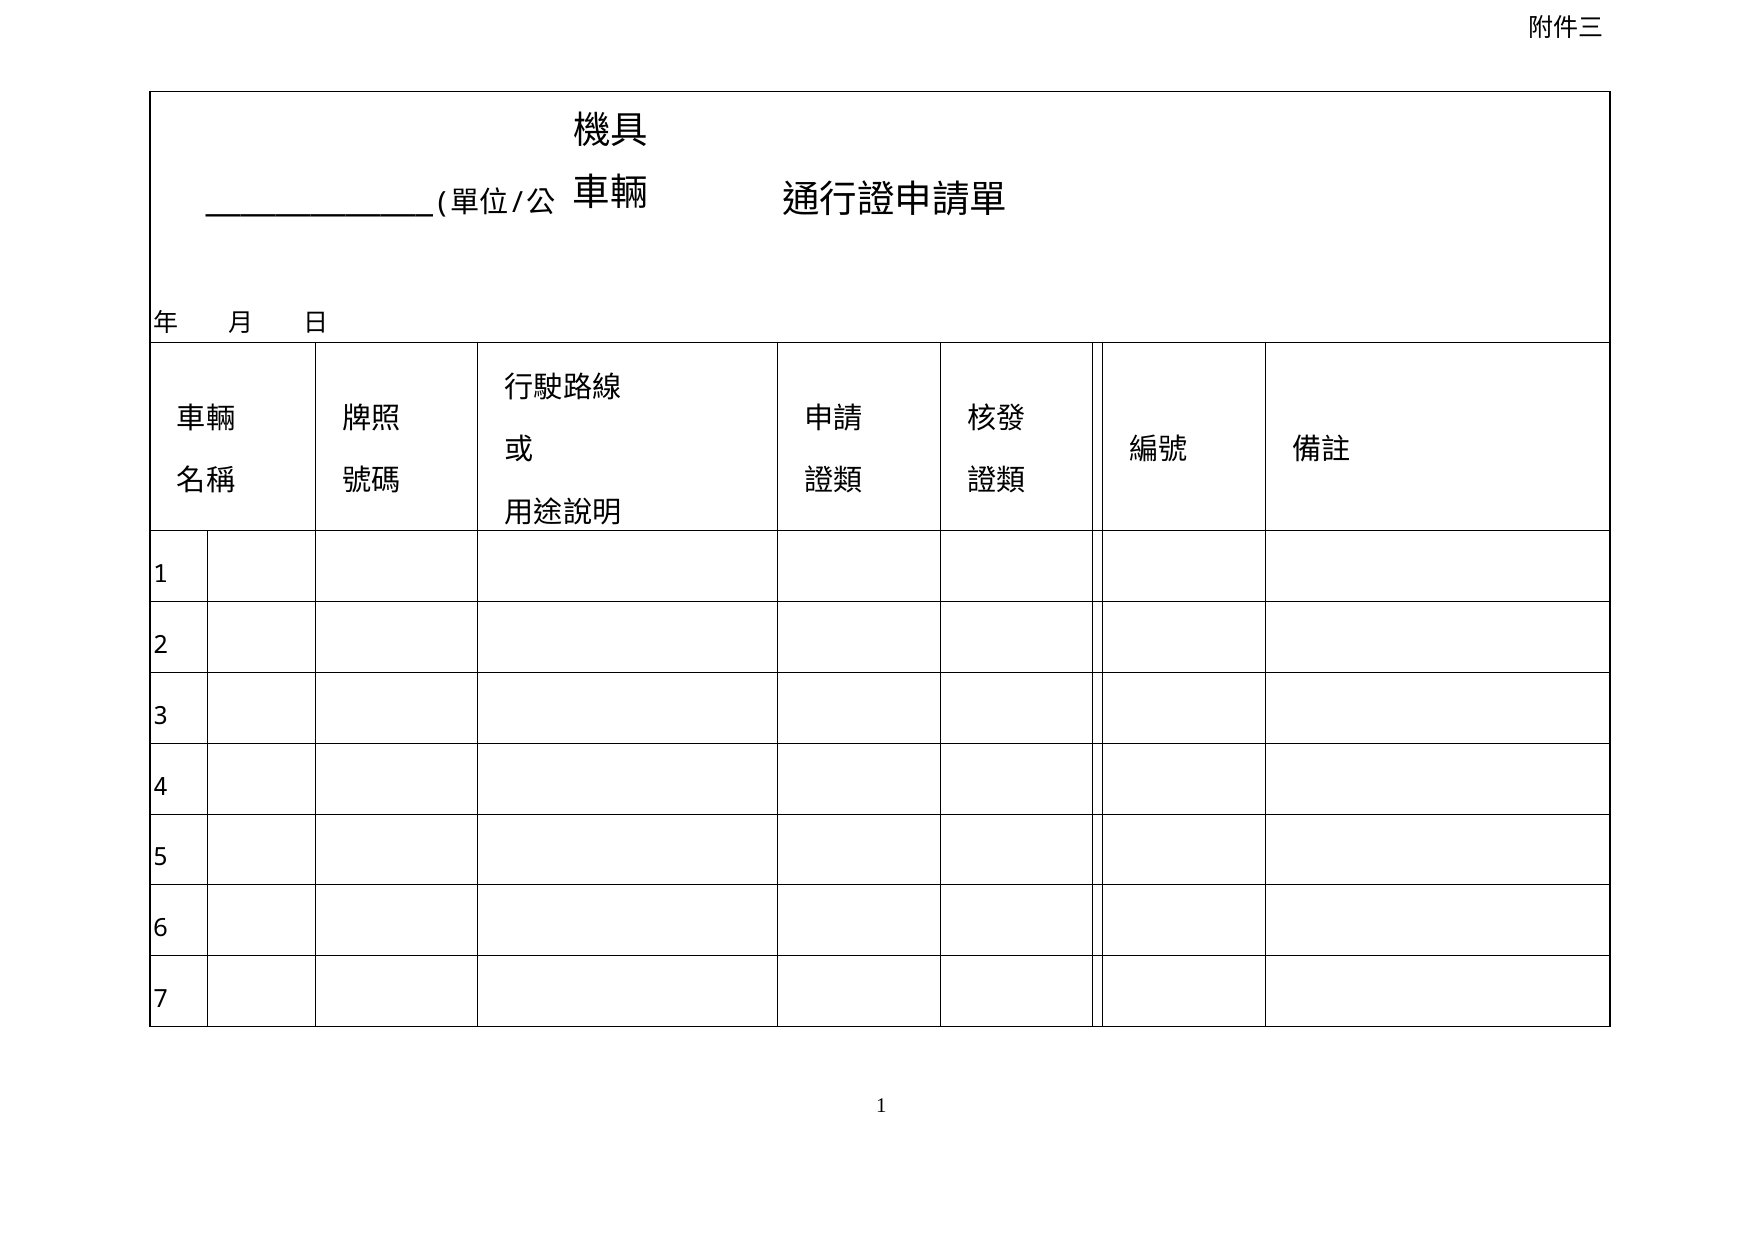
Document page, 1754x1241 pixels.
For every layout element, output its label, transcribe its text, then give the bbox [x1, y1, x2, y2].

table_header _____________(單位/公司) 通行證申請單 年 月 日 [151, 92, 1609, 342]
table_cell [1103, 744, 1265, 813]
table_cell [208, 815, 315, 884]
table_cell 申請 證類 [778, 343, 940, 530]
table_cell [1266, 673, 1609, 743]
table_cell [778, 885, 940, 955]
table_cell [1266, 531, 1609, 601]
table_cell [1093, 673, 1102, 743]
table_cell [1103, 531, 1265, 601]
table_cell [1093, 956, 1102, 1026]
table_cell [1266, 815, 1609, 884]
table_cell 6 [151, 885, 207, 955]
table_cell 行駛路線 或 用途說明 [478, 343, 777, 530]
table_cell 4 [151, 744, 207, 813]
table_cell 3 [151, 673, 207, 743]
table_cell [1093, 531, 1102, 601]
table_cell [478, 956, 777, 1026]
table_cell 核發 證類 [941, 343, 1092, 530]
table_cell 備註 [1266, 343, 1609, 530]
table_header _____________(單位/公司) 通行證申請單 年 月 日 [994, 1, 1162, 57]
table_cell [941, 531, 1092, 601]
table_cell [1103, 815, 1265, 884]
table_cell [1093, 744, 1102, 813]
table_cell [778, 744, 940, 813]
table_cell 5 [151, 815, 207, 884]
table_cell [1103, 885, 1265, 955]
table_cell [778, 602, 940, 672]
table_cell [778, 531, 940, 601]
table_cell 車輛 名稱 [151, 343, 315, 530]
table_cell [478, 531, 777, 601]
table_cell [316, 815, 477, 884]
table_cell [1103, 673, 1265, 743]
table_cell [941, 673, 1092, 743]
table_cell [208, 602, 315, 672]
table_cell [1093, 602, 1102, 672]
table_header _____________(單位/公司) 通行證申請單 年 月 日 [1514, 0, 1682, 56]
table_cell [478, 815, 777, 884]
table_cell [316, 673, 477, 743]
table_cell [1103, 602, 1265, 672]
table_cell 7 [151, 956, 207, 1026]
table_cell [208, 956, 315, 1026]
table_cell [1266, 885, 1609, 955]
table_cell [778, 956, 940, 1026]
table_cell [941, 815, 1092, 884]
table_cell [1266, 744, 1609, 813]
table_cell [941, 885, 1092, 955]
table_cell [316, 602, 477, 672]
table_cell [1266, 956, 1609, 1026]
table_cell [1093, 815, 1102, 884]
table_cell [478, 885, 777, 955]
table_cell [316, 956, 477, 1026]
table_cell [778, 673, 940, 743]
table_cell [208, 744, 315, 813]
table_cell [478, 673, 777, 743]
table_cell [208, 885, 315, 955]
table_cell [208, 673, 315, 743]
table_cell 編號 [1103, 343, 1265, 530]
table_cell [478, 744, 777, 813]
table_cell [1103, 956, 1265, 1026]
table_cell 2 [151, 602, 207, 672]
table_cell [316, 531, 477, 601]
table_cell [941, 744, 1092, 813]
table_cell [316, 885, 477, 955]
table_cell [1266, 602, 1609, 672]
table_cell [478, 602, 777, 672]
table_cell [208, 531, 315, 601]
table_cell [941, 956, 1092, 1026]
table_cell [1093, 343, 1102, 530]
table_cell 牌照 號碼 [316, 343, 477, 530]
table_cell [941, 602, 1092, 672]
table_cell [316, 744, 477, 813]
table_cell [778, 815, 940, 884]
table_cell 1 [151, 531, 207, 601]
table_cell [1093, 885, 1102, 955]
